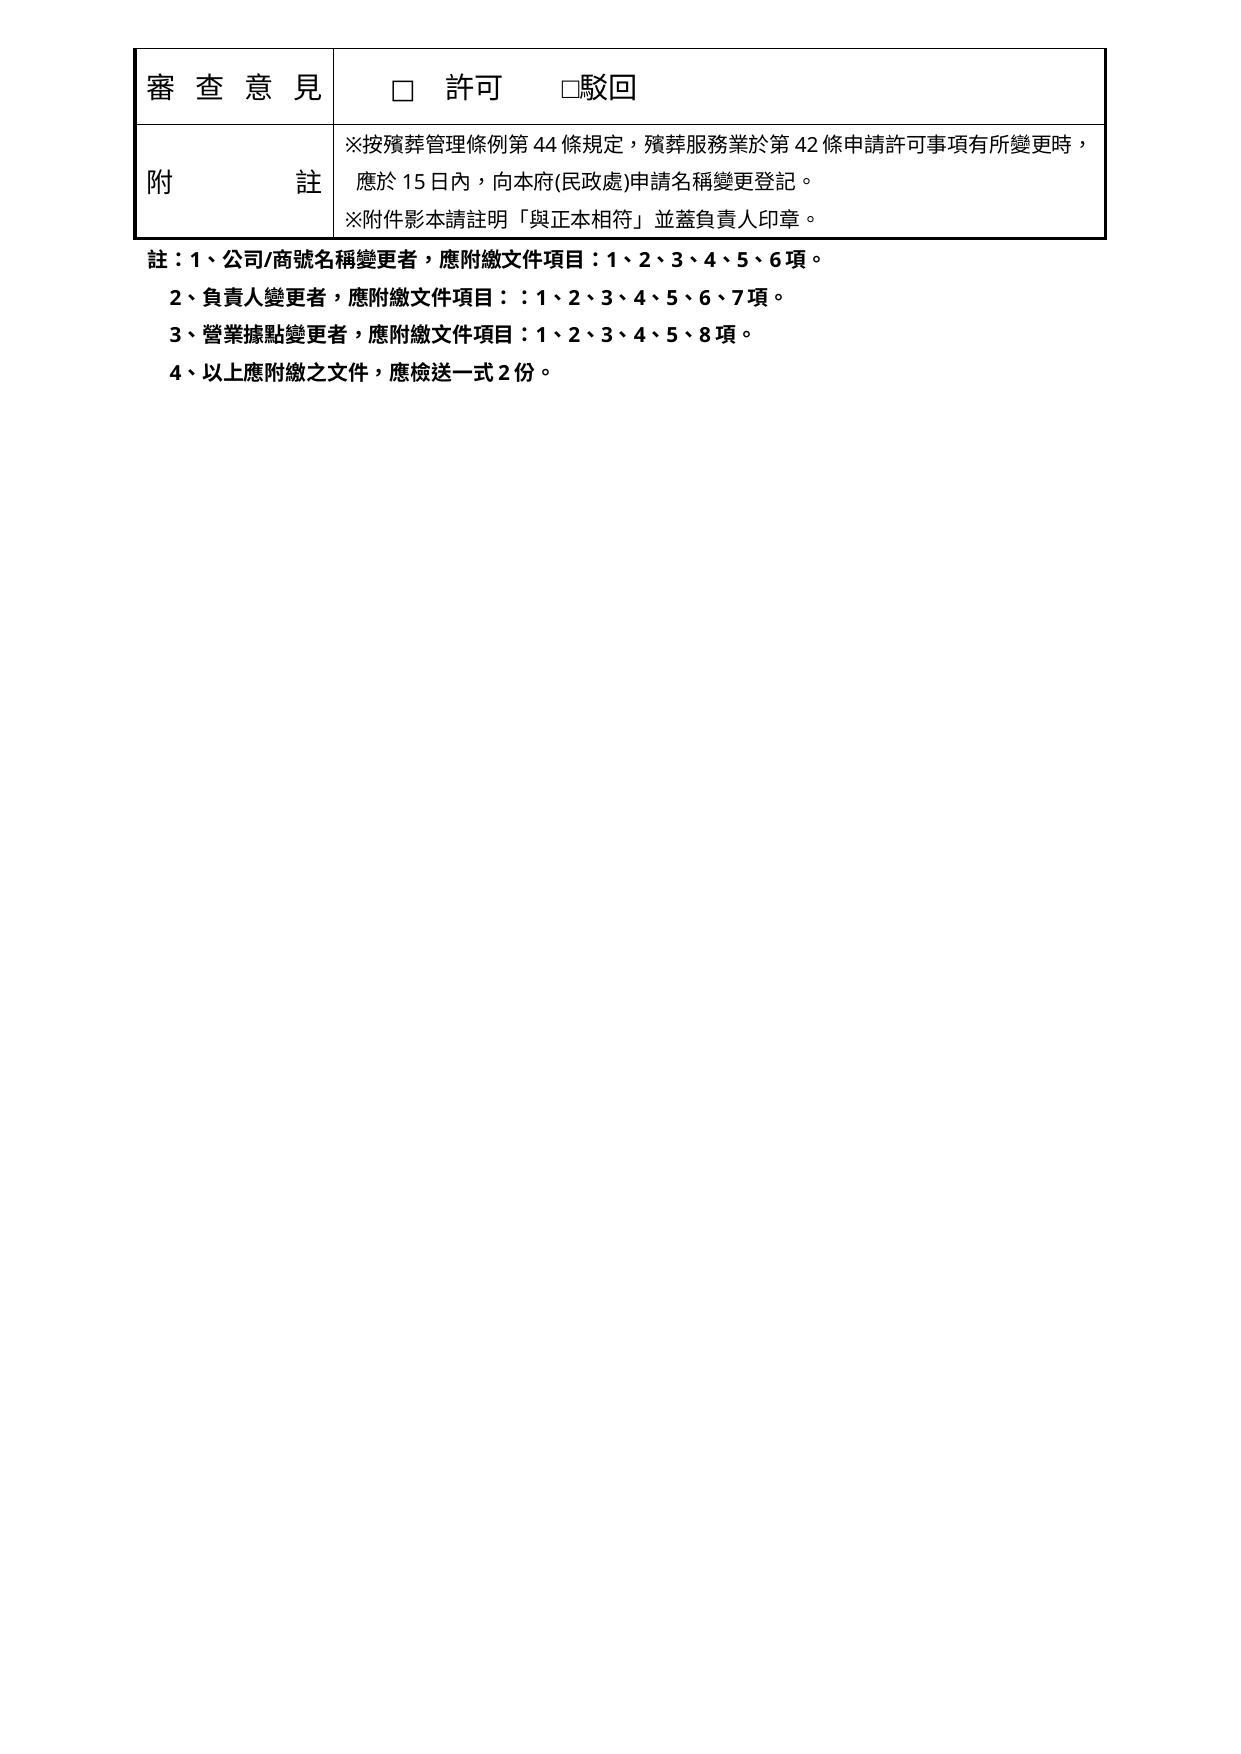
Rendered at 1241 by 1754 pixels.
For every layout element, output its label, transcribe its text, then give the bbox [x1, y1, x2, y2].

table_cell 附註 [137, 125, 333, 237]
text 註：1、公司/商號名稱變更者，應附繳文件項目：1、2、3、4、5、6項。 [148, 240, 1092, 278]
text 4、以上應附繳之文件，應檢送一式2份。 [148, 353, 1092, 390]
table_cell 許可 □駁回 [334, 49, 1104, 123]
table_cell ※按殯葬管理條例第44條規定，殯葬服務業於第42條申請許可事項有所變更時， 應於15日內，向本府(民政處)申請名稱變更登記。 ※附件影本請註明「與正本相符」並蓋負責人印章。 [334, 125, 1104, 237]
text 3、營業據點變更者，應附繳文件項目：1、2、3、4、5、8項。 [148, 315, 1092, 353]
text 2、負責人變更者，應附繳文件項目：：1、2、3、4、5、6、7項。 [148, 278, 1092, 315]
table_cell 審查意見 [137, 49, 333, 123]
